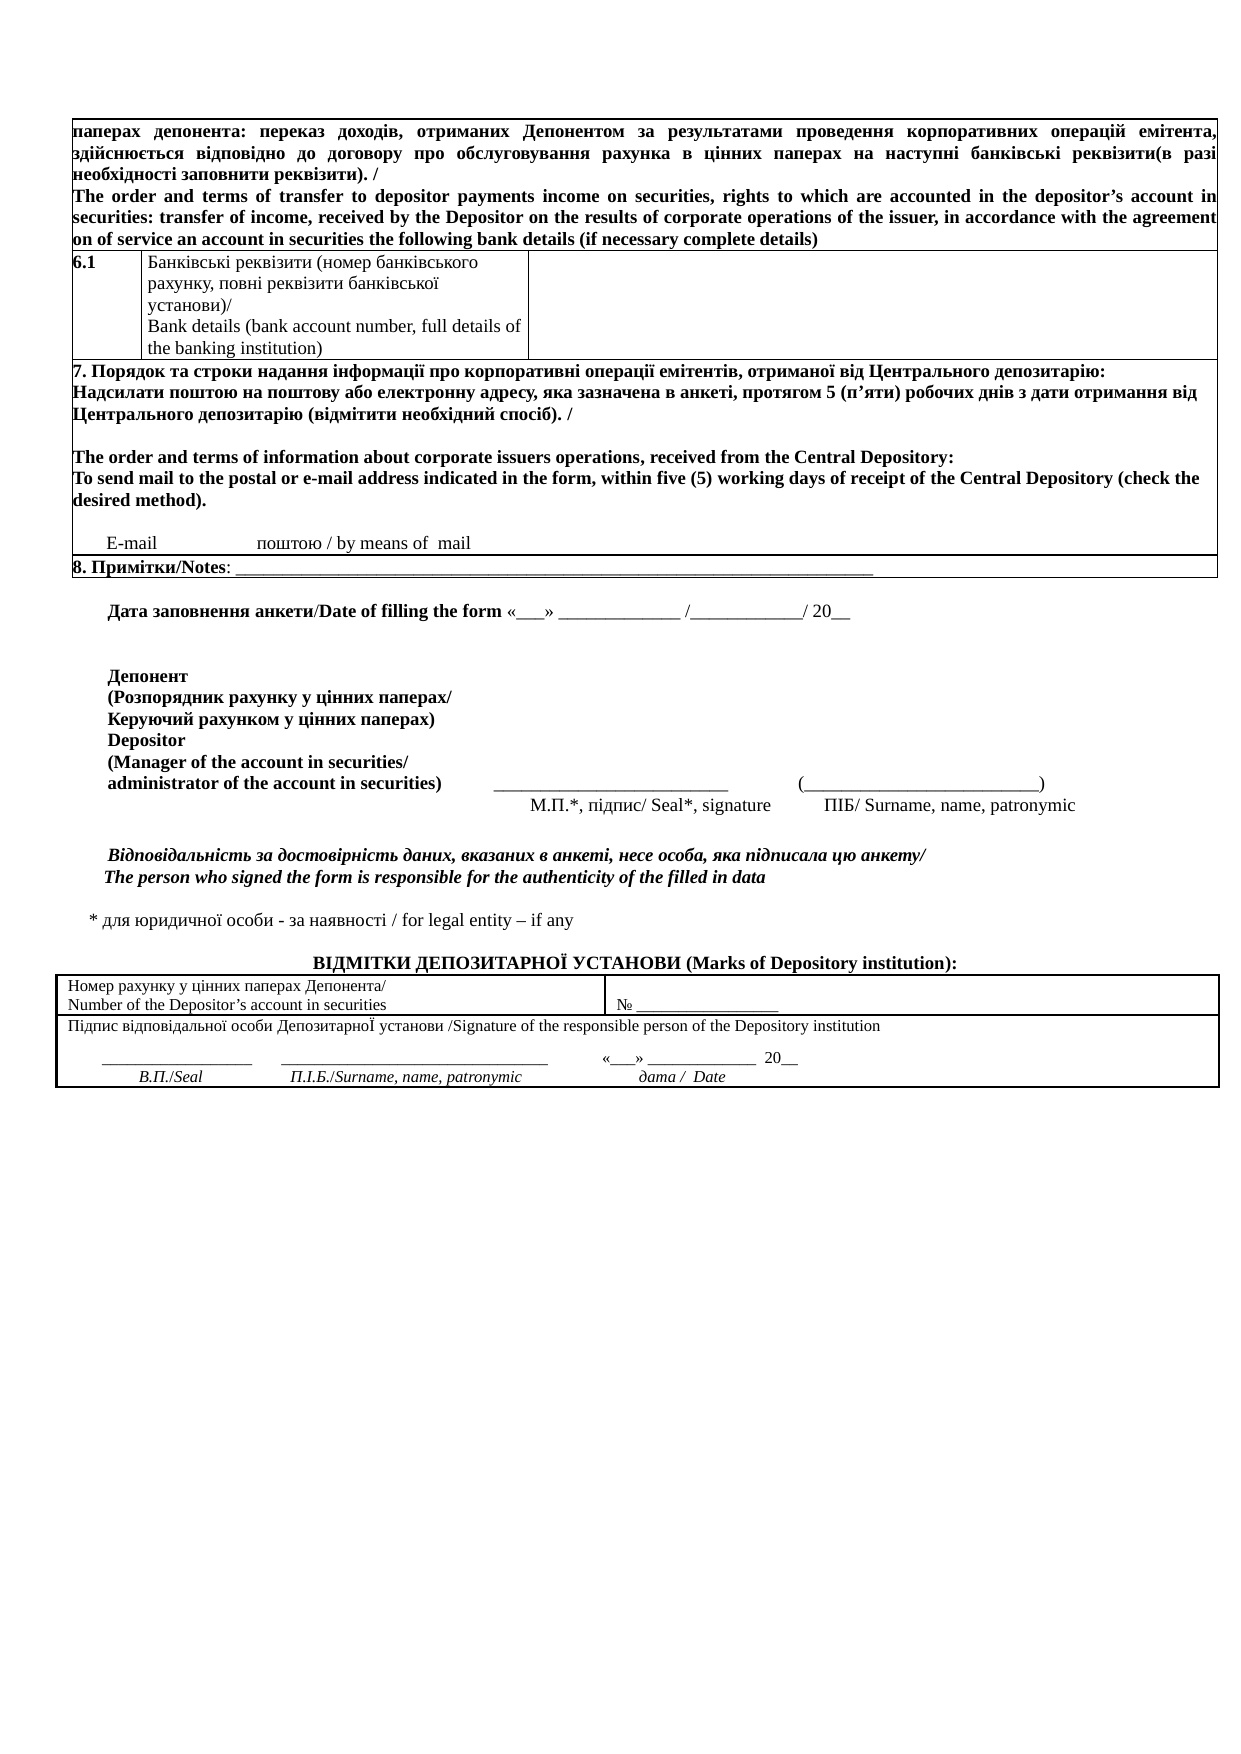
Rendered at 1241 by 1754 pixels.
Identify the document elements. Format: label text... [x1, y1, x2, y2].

table_cell паперах депонента: переказ доходів, отриманих Депонентом за результатами проведення корпоративних операцій емітента, здійснюється відповідно до договору про обслуговування рахунка в цінних паперах на наступні банківські реквізити(в разі необхідності заповнити реквізити). / The order and terms of transfer to depositor payments income on securities, rights to which are accounted in the depositor’s account in securities: transfer of income, received by the Depositor on the results of corporate operations of the issuer, in accordance with the agreement on of service an account in securities the following bank details (if necessary complete details) [73, 120, 1217, 249]
text (Розпорядник рахунку у цінних паперах/ [88, 686, 1181, 708]
table_cell Банківські реквізити (номер банківського рахунку, повні реквізити банківської установи)/ Bank details (bank account number, full details of the banking institution) [142, 251, 528, 358]
text Depositor [88, 729, 1181, 751]
text М.П.*, підпис/ Seal*, signature ПІБ/ Surname, name, patronymic [88, 794, 1181, 815]
table_cell Підпис відповідальної особи ДепозитарноЇ установи /Signature of the responsible person of the Depository institution __________________ ________________________________ «___» _____________ 20__ В.П./Seal П.I.Б./Surname, name, patronymic дата / Date [58, 1016, 1218, 1086]
table_header № _________________ [606, 976, 1218, 1014]
text Керуючий рахунком у цінних паперах) [88, 708, 1181, 729]
text Відповідальність за достовірність даних, вказаних в анкеті, несе особа, яка підписала цю анкету/ [88, 844, 1181, 866]
table_cell [529, 251, 1217, 358]
table_cell 6.1 [73, 251, 141, 358]
text The person who signed the form is responsible for the authenticity of the filled in data [88, 866, 1181, 887]
table_cell 7. Порядок та строки надання інформації про корпоративні операції емітентів, отриманої від Центрального депозитарію: Надсилати поштою на поштову або електронну адресу, яка зазначена в анкеті, протягом 5 (п’яти) робочих днів з дати отримання від Центрального депозитарію (відмітити необхідний спосіб). / The order and terms of information about corporate issuers operations, received from the Central Depository: To send mail to the postal or e-mail address indicated in the form, within five (5) working days of receipt of the Central Depository (check the desired method).  E-mail  поштою / by means of mail [73, 360, 1217, 553]
table_cell 8. Примітки/Notes: ____________________________________________________________________ [73, 556, 1217, 577]
text ВІДМІТКИ ДЕПОЗИТАРНОЇ УСТАНОВИ (Marks of Depository institution): [88, 952, 1181, 973]
text Дата заповнення анкети/Date of filling the form «___» _____________ /____________/ 20__ [88, 600, 1181, 621]
text administrator of the account in securities) _________________________ (_________________________) [88, 772, 1181, 794]
table_header Номер рахунку у цінних паперах Депонента/ Number of the Depositor’s account in securities [58, 976, 604, 1014]
text Депонент [88, 664, 1181, 686]
text * для юридичної особи - за наявності / for legal entity – if any [88, 909, 1181, 930]
text (Manager of the account in securities/ [88, 751, 1181, 772]
